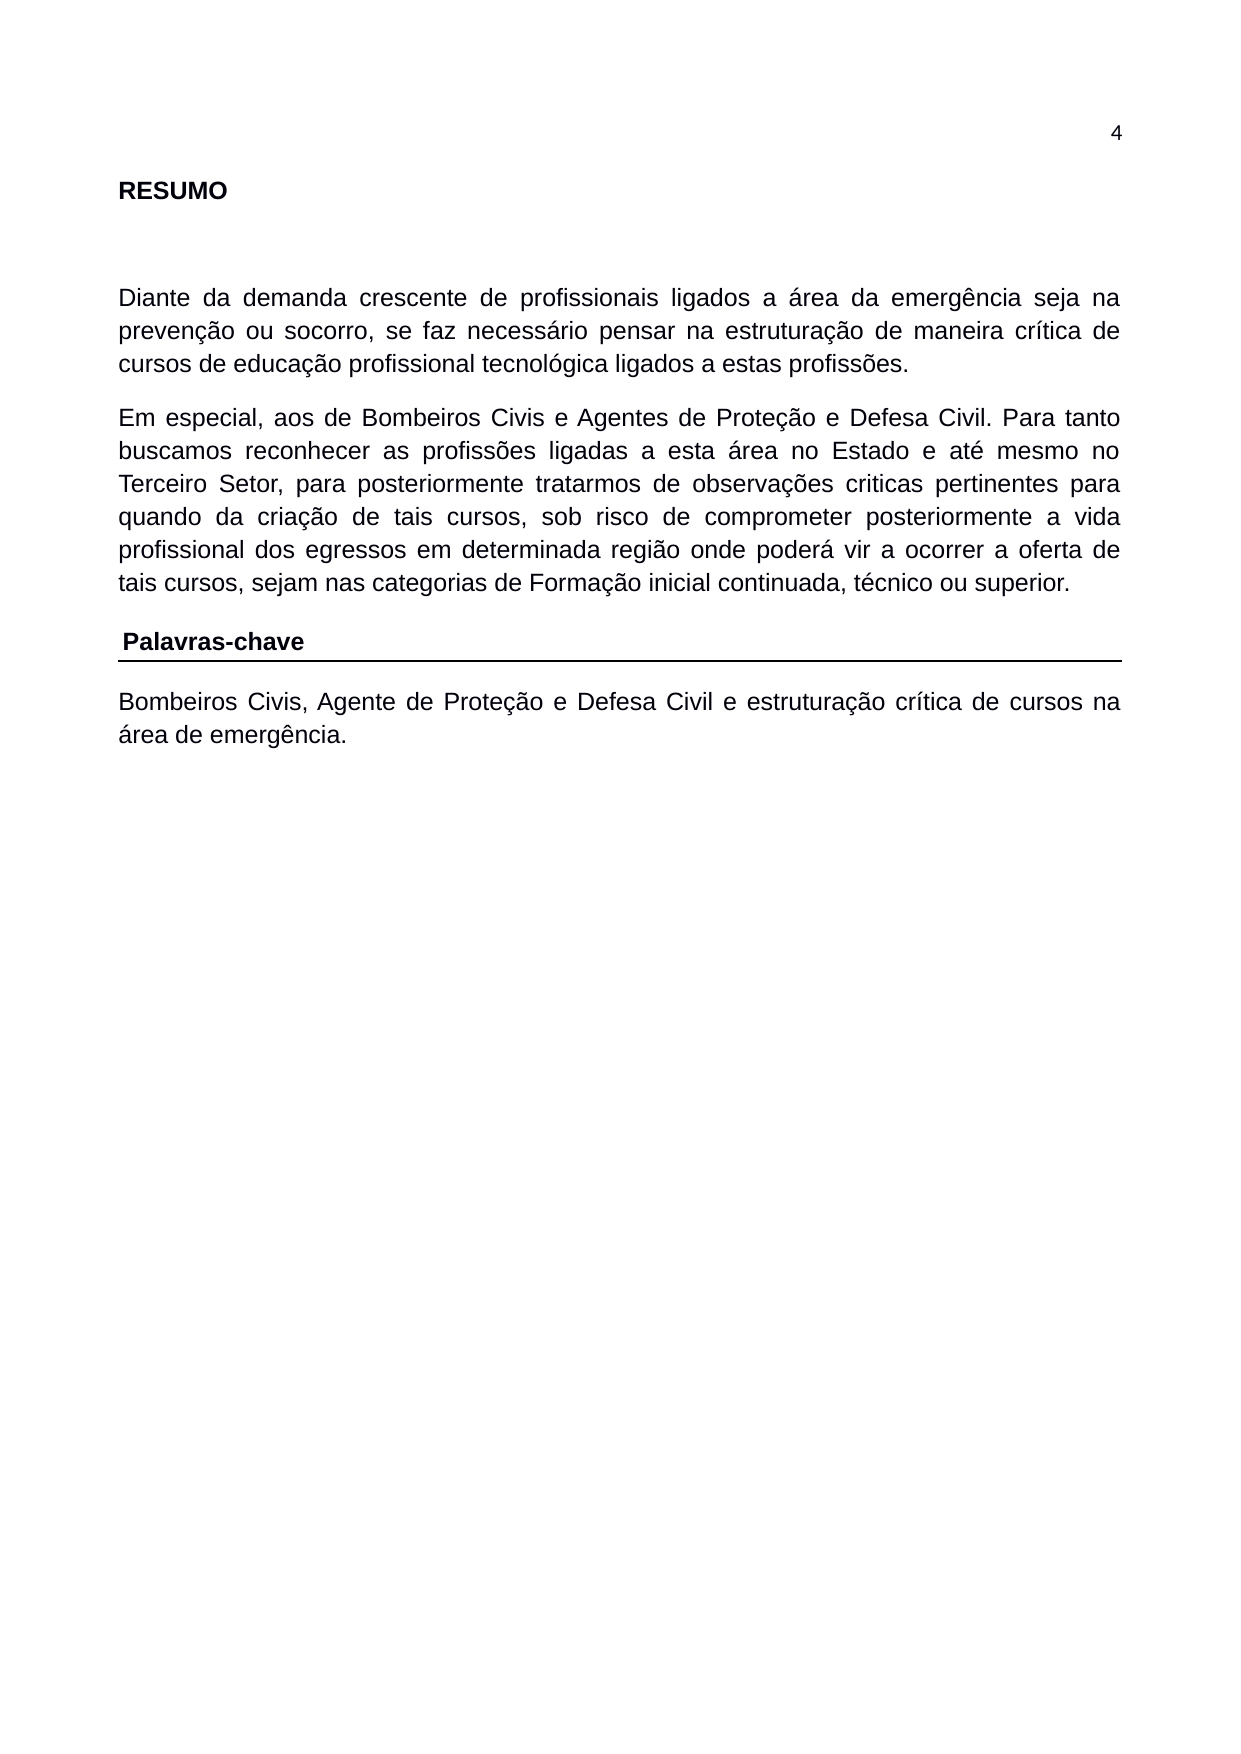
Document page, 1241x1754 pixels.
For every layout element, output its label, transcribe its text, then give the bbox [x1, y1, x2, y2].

subtitle RESUMO [118, 176, 1122, 204]
text Palavras-chave [118, 622, 1122, 660]
text Diante da demanda crescente de profissionais ligados a área da emergência seja na prevenção ou socorro, se faz necessário pensar na estruturação de maneira crítica de cursos de educação profissional tecnológica ligados a estas profissões. [118, 283, 1122, 378]
text Bombeiros Civis, Agente de Proteção e Defesa Civil e estruturação crítica de cursos na área de emergência. [118, 687, 1122, 749]
text Em especial, aos de Bombeiros Civis e Agentes de Proteção e Defesa Civil. Para tanto buscamos reconhecer as profissões ligadas a esta área no Estado e até mesmo no Terceiro Setor, para posteriormente tratarmos de observações criticas pertinentes para quando da criação de tais cursos, sob risco de comprometer posteriormente a vida profissional dos egressos em determinada região onde poderá vir a ocorrer a oferta de tais cursos, sejam nas categorias de Formação inicial continuada, técnico ou superior. [118, 403, 1122, 597]
